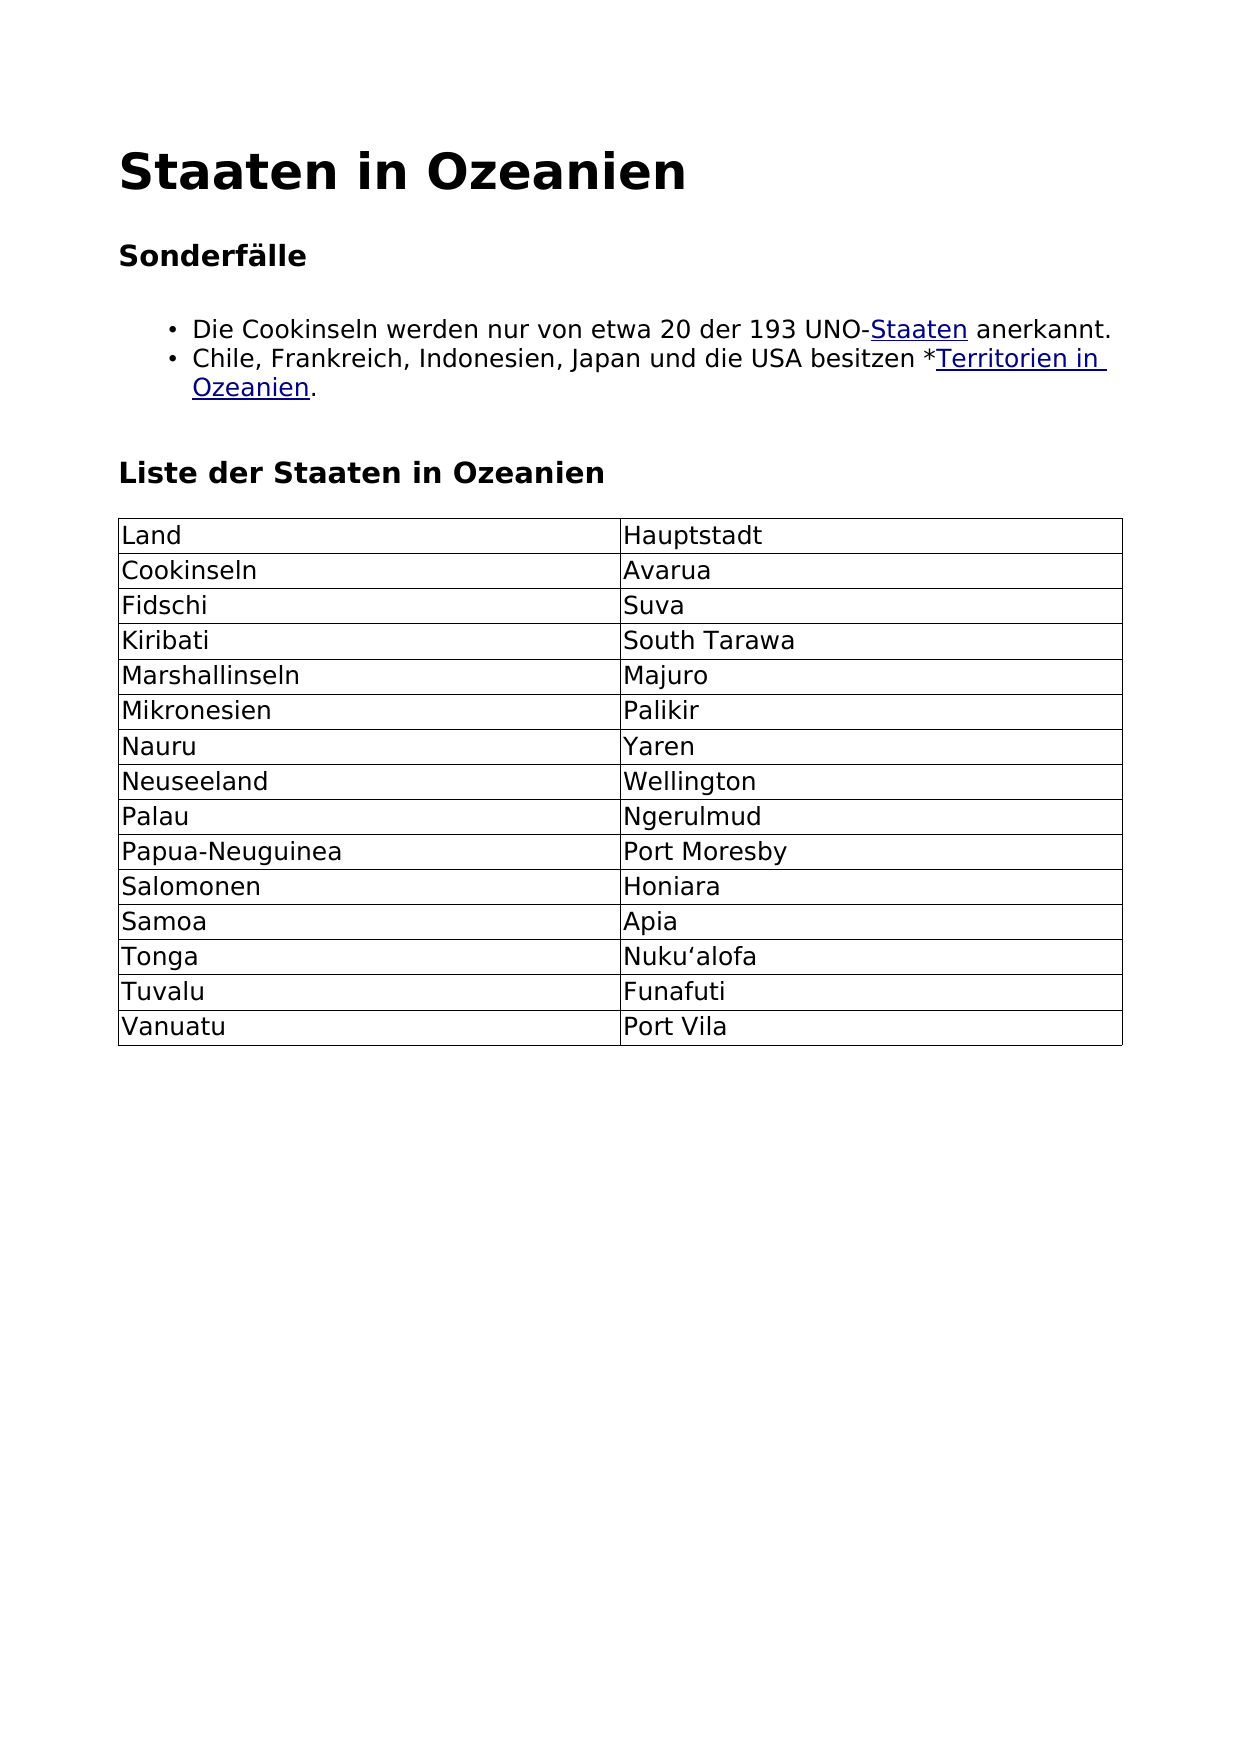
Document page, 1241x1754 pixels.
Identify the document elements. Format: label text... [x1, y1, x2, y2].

table_cell Salomonen [119, 870, 620, 904]
table_cell Tuvalu [119, 975, 620, 1009]
table_cell Palikir [621, 695, 1122, 729]
table_cell Funafuti [621, 975, 1122, 1009]
table_cell Kiribati [119, 624, 620, 658]
table_cell South Tarawa [621, 624, 1122, 658]
table_cell Nauru [119, 730, 620, 764]
table_cell Honiara [621, 870, 1122, 904]
table_cell Suva [621, 589, 1122, 623]
table_cell Mikronesien [119, 695, 620, 729]
table_cell Avarua [621, 554, 1122, 588]
table_cell Vanuatu [119, 1011, 620, 1044]
table_cell Papua-Neuguinea [119, 835, 620, 869]
table_cell Ngerulmud [621, 800, 1122, 834]
table_cell Port Moresby [621, 835, 1122, 869]
subtitle Liste der Staaten in Ozeanien [118, 457, 1122, 491]
table_header Land [119, 519, 620, 553]
table_cell Wellington [621, 765, 1122, 799]
table_cell Yaren [621, 730, 1122, 764]
table_cell Cookinseln [119, 554, 620, 588]
list Die Cookinseln werden nur von etwa 20 der 193 UNO-Staaten anerkannt. [177, 315, 1122, 344]
table_cell Fidschi [119, 589, 620, 623]
list Chile, Frankreich, Indonesien, Japan und die USA besitzen *Territorien in Ozeanien. [177, 344, 1122, 402]
table_cell Tonga [119, 940, 620, 974]
table_cell Marshallinseln [119, 660, 620, 693]
table_cell Apia [621, 905, 1122, 939]
table_header Hauptstadt [621, 519, 1122, 553]
table_cell Neuseeland [119, 765, 620, 799]
table_cell Nukuʻalofa [621, 940, 1122, 974]
table_cell Samoa [119, 905, 620, 939]
table_cell Port Vila [621, 1011, 1122, 1044]
table_cell Palau [119, 800, 620, 834]
subtitle Sonderfälle [118, 239, 1122, 273]
subtitle Staaten in Ozeanien [118, 143, 1122, 201]
table_cell Majuro [621, 660, 1122, 693]
